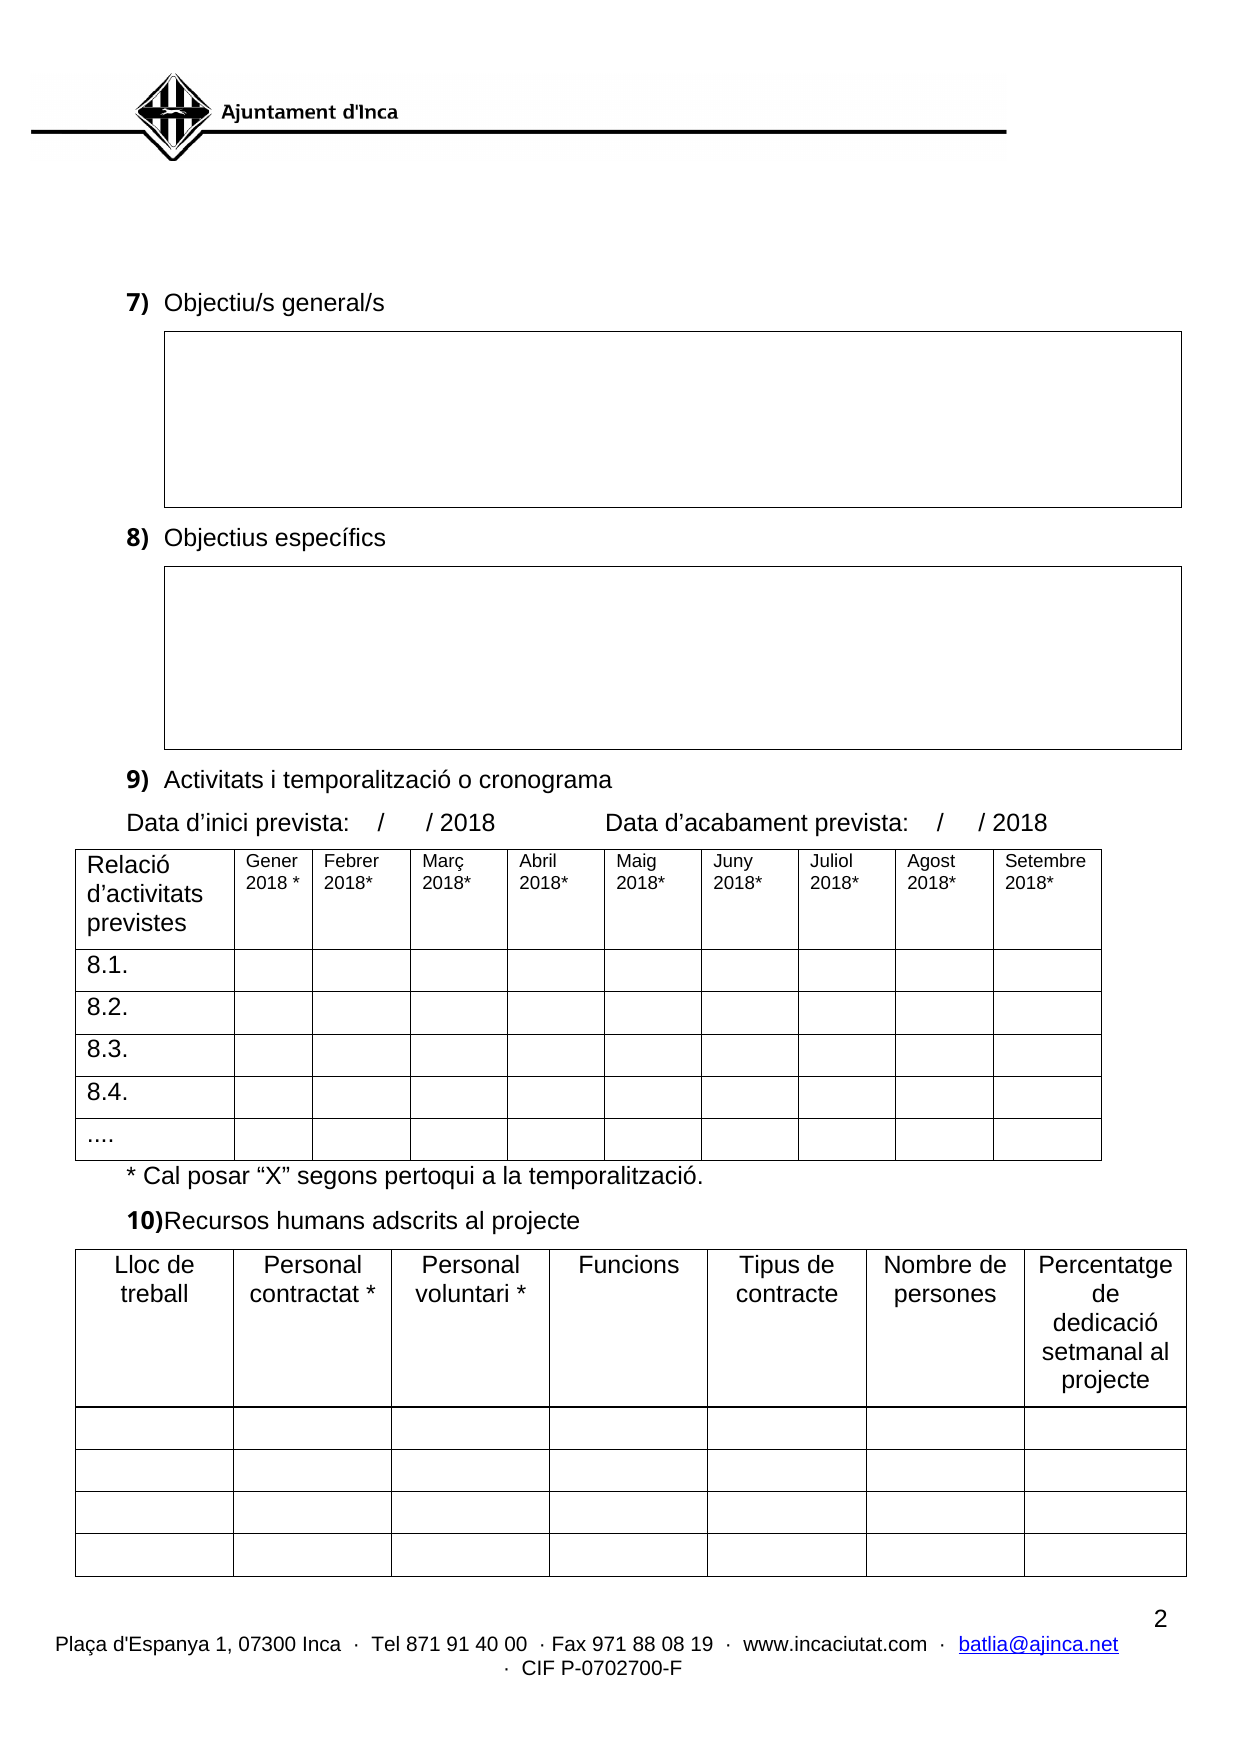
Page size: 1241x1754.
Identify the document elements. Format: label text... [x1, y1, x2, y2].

table_header Personal voluntari * [392, 1250, 549, 1406]
table_header Funcions [550, 1250, 707, 1406]
table_header Abril 2018* [508, 850, 604, 949]
picture [30, 73, 1008, 161]
table_cell [76, 1450, 233, 1491]
table_cell [235, 992, 312, 1033]
table_header Maig 2018* [605, 850, 701, 949]
table_cell [896, 1119, 993, 1160]
table_cell [702, 1077, 798, 1118]
table_cell 8.2. [76, 992, 234, 1033]
table_cell [313, 1035, 410, 1076]
table_header Percentatge de dedicació setmanal al projecte [1025, 1250, 1186, 1406]
table_cell [702, 1035, 798, 1076]
table_header Juny 2018* [702, 850, 798, 949]
table_cell [605, 950, 701, 991]
table_cell [234, 1534, 391, 1576]
table_header Tipus de contracte [708, 1250, 866, 1406]
table_cell [313, 1119, 410, 1160]
table_cell [550, 1450, 707, 1491]
table_header Gener 2018 * [235, 850, 312, 949]
table_header Febrer 2018* [313, 850, 410, 949]
table_cell [235, 1119, 312, 1160]
table_cell [605, 1119, 701, 1160]
table_cell [708, 1408, 866, 1449]
table_cell [799, 1035, 895, 1076]
table_cell [1025, 1534, 1186, 1576]
table_cell [411, 992, 507, 1033]
table_cell [508, 1035, 604, 1076]
table_cell [508, 1077, 604, 1118]
table_cell [234, 1492, 391, 1533]
table_cell [867, 1534, 1024, 1576]
table_cell [896, 1077, 993, 1118]
table_cell [313, 950, 410, 991]
table_cell [1025, 1408, 1186, 1449]
table_cell [867, 1408, 1024, 1449]
table_cell .... [76, 1119, 234, 1160]
table_header Personal contractat * [234, 1250, 391, 1406]
list Objectius específics [126, 520, 1181, 554]
table_cell [508, 992, 604, 1033]
table_cell [411, 1077, 507, 1118]
text * Cal posar “X” segons pertoqui a la temporalització. [126, 1161, 1181, 1190]
table_cell [867, 1492, 1024, 1533]
table_cell 8.3. [76, 1035, 234, 1076]
table_cell [896, 992, 993, 1033]
table_cell [313, 1077, 410, 1118]
table_cell [799, 1119, 895, 1160]
table_cell [76, 1492, 233, 1533]
table_cell [392, 1534, 549, 1576]
table_cell [708, 1492, 866, 1533]
table_cell [411, 1035, 507, 1076]
table_cell [235, 1035, 312, 1076]
table_header Març 2018* [411, 850, 507, 949]
table_cell [1025, 1450, 1186, 1491]
table_cell [392, 1450, 549, 1491]
table_cell [799, 950, 895, 991]
table_cell [76, 1534, 233, 1576]
table_cell [896, 950, 993, 991]
table_cell [896, 1035, 993, 1076]
table_cell [994, 1035, 1101, 1076]
table_cell [708, 1534, 866, 1576]
list Recursos humans adscrits al projecte [126, 1203, 1181, 1237]
table_cell [234, 1450, 391, 1491]
table_cell [994, 1077, 1101, 1118]
table_header Setembre 2018* [994, 850, 1101, 949]
table_cell [702, 950, 798, 991]
table_cell [411, 1119, 507, 1160]
table_cell [799, 992, 895, 1033]
table_cell [605, 1077, 701, 1118]
table_cell [867, 1450, 1024, 1491]
table_cell [235, 950, 312, 991]
table_cell [605, 1035, 701, 1076]
text Data d’inici prevista: / / 2018 Data d’acabament prevista: / / 2018 [126, 808, 1181, 837]
table_header Nombre de persones [867, 1250, 1024, 1406]
table_header Juliol 2018* [799, 850, 895, 949]
table_cell [994, 950, 1101, 991]
table_cell [708, 1450, 866, 1491]
table_cell 8.1. [76, 950, 234, 991]
table_cell [392, 1408, 549, 1449]
table_cell [313, 992, 410, 1033]
table_cell [550, 1408, 707, 1449]
table_cell [550, 1534, 707, 1576]
table_cell [392, 1492, 549, 1533]
table_cell [702, 992, 798, 1033]
table_cell [234, 1408, 391, 1449]
list Objectiu/s general/s [126, 285, 1181, 319]
table_cell [76, 1408, 233, 1449]
table_cell [605, 992, 701, 1033]
table_cell [508, 950, 604, 991]
table_cell [550, 1492, 707, 1533]
table_header Relació d’activitats previstes [76, 850, 234, 949]
table_cell [994, 992, 1101, 1033]
table_cell [994, 1119, 1101, 1160]
table_header Agost 2018* [896, 850, 993, 949]
list Activitats i temporalització o cronograma [126, 761, 1181, 795]
table_header Lloc de treball [76, 1250, 233, 1406]
table_cell [799, 1077, 895, 1118]
table_cell [411, 950, 507, 991]
table_cell 8.4. [76, 1077, 234, 1118]
table_cell [235, 1077, 312, 1118]
table_cell [508, 1119, 604, 1160]
table_cell [702, 1119, 798, 1160]
table_cell [1025, 1492, 1186, 1533]
